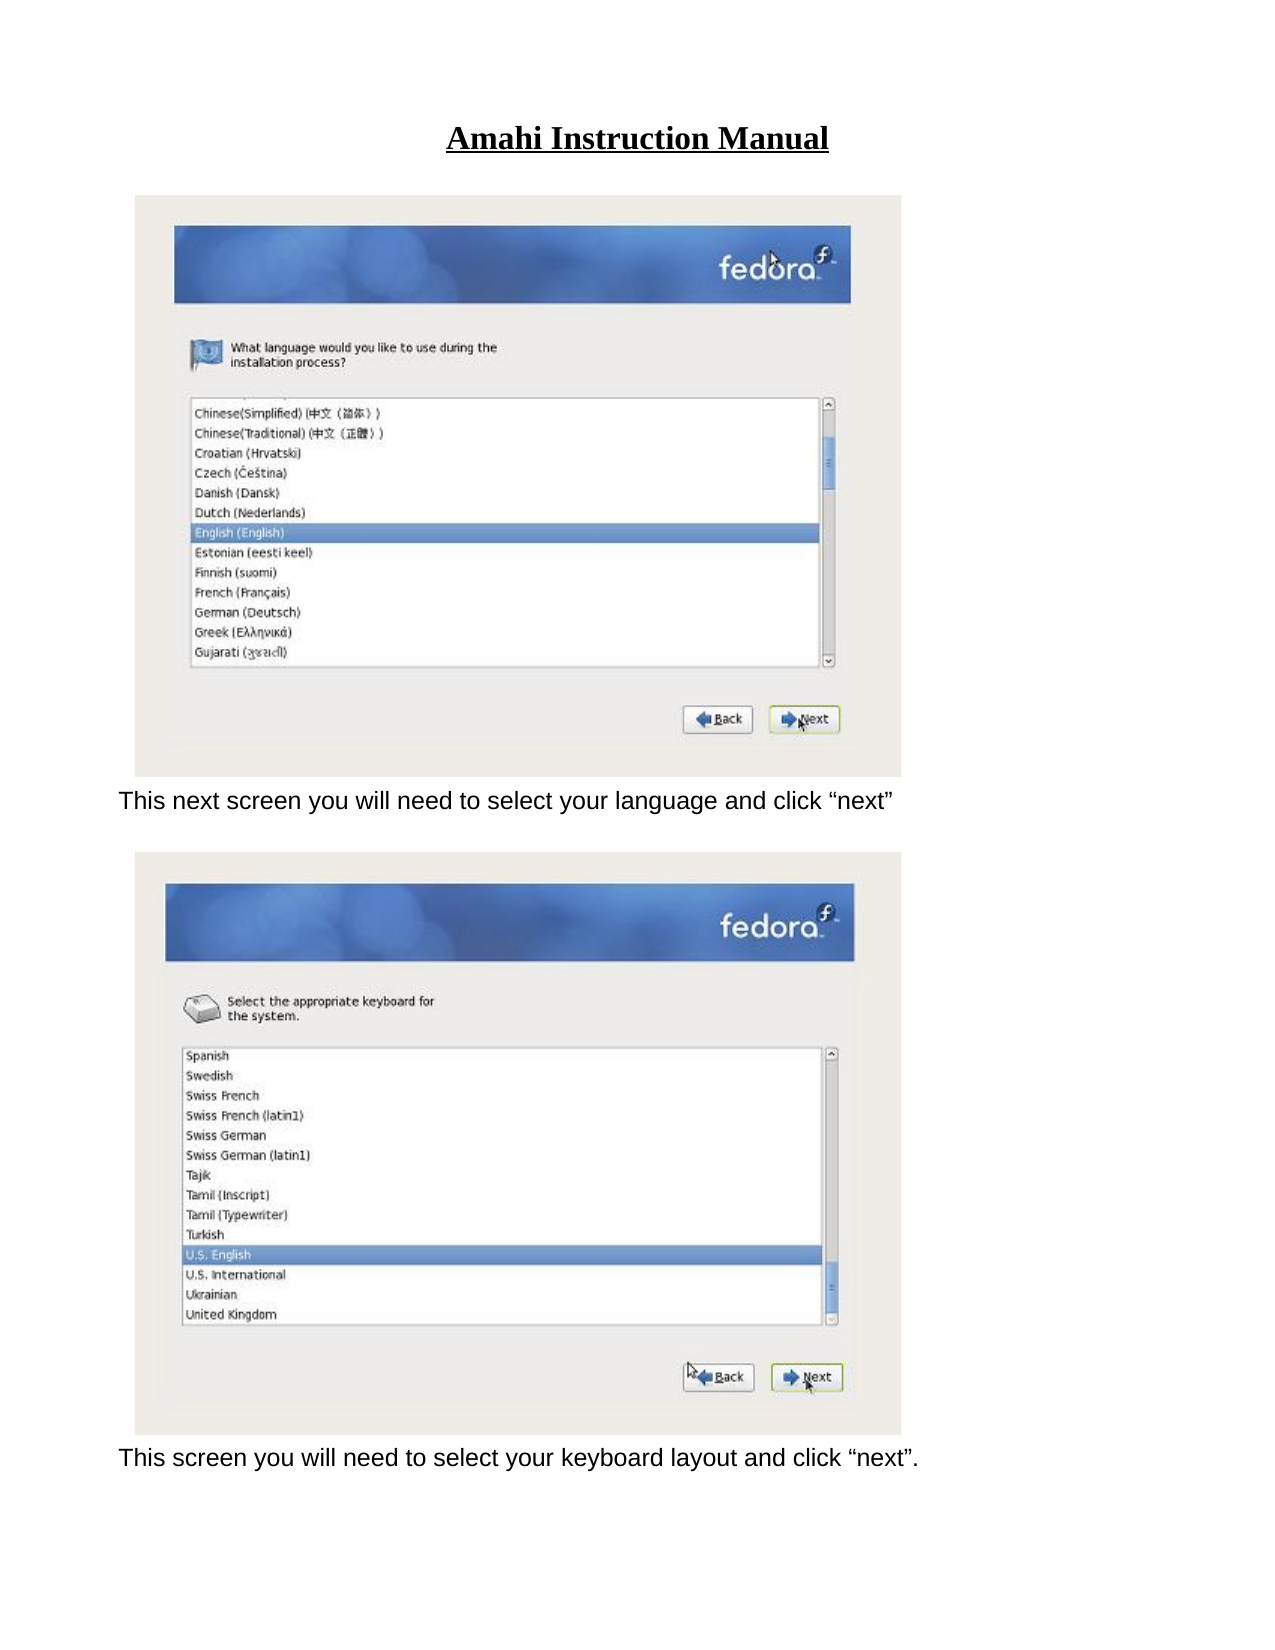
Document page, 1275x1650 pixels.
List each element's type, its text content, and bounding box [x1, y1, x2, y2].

picture [134, 195, 902, 777]
text This screen you will need to select your keyboard layout and click “next”. [118, 1443, 1157, 1472]
text This next screen you will need to select your language and click “next” [118, 786, 1157, 815]
picture [134, 852, 902, 1435]
